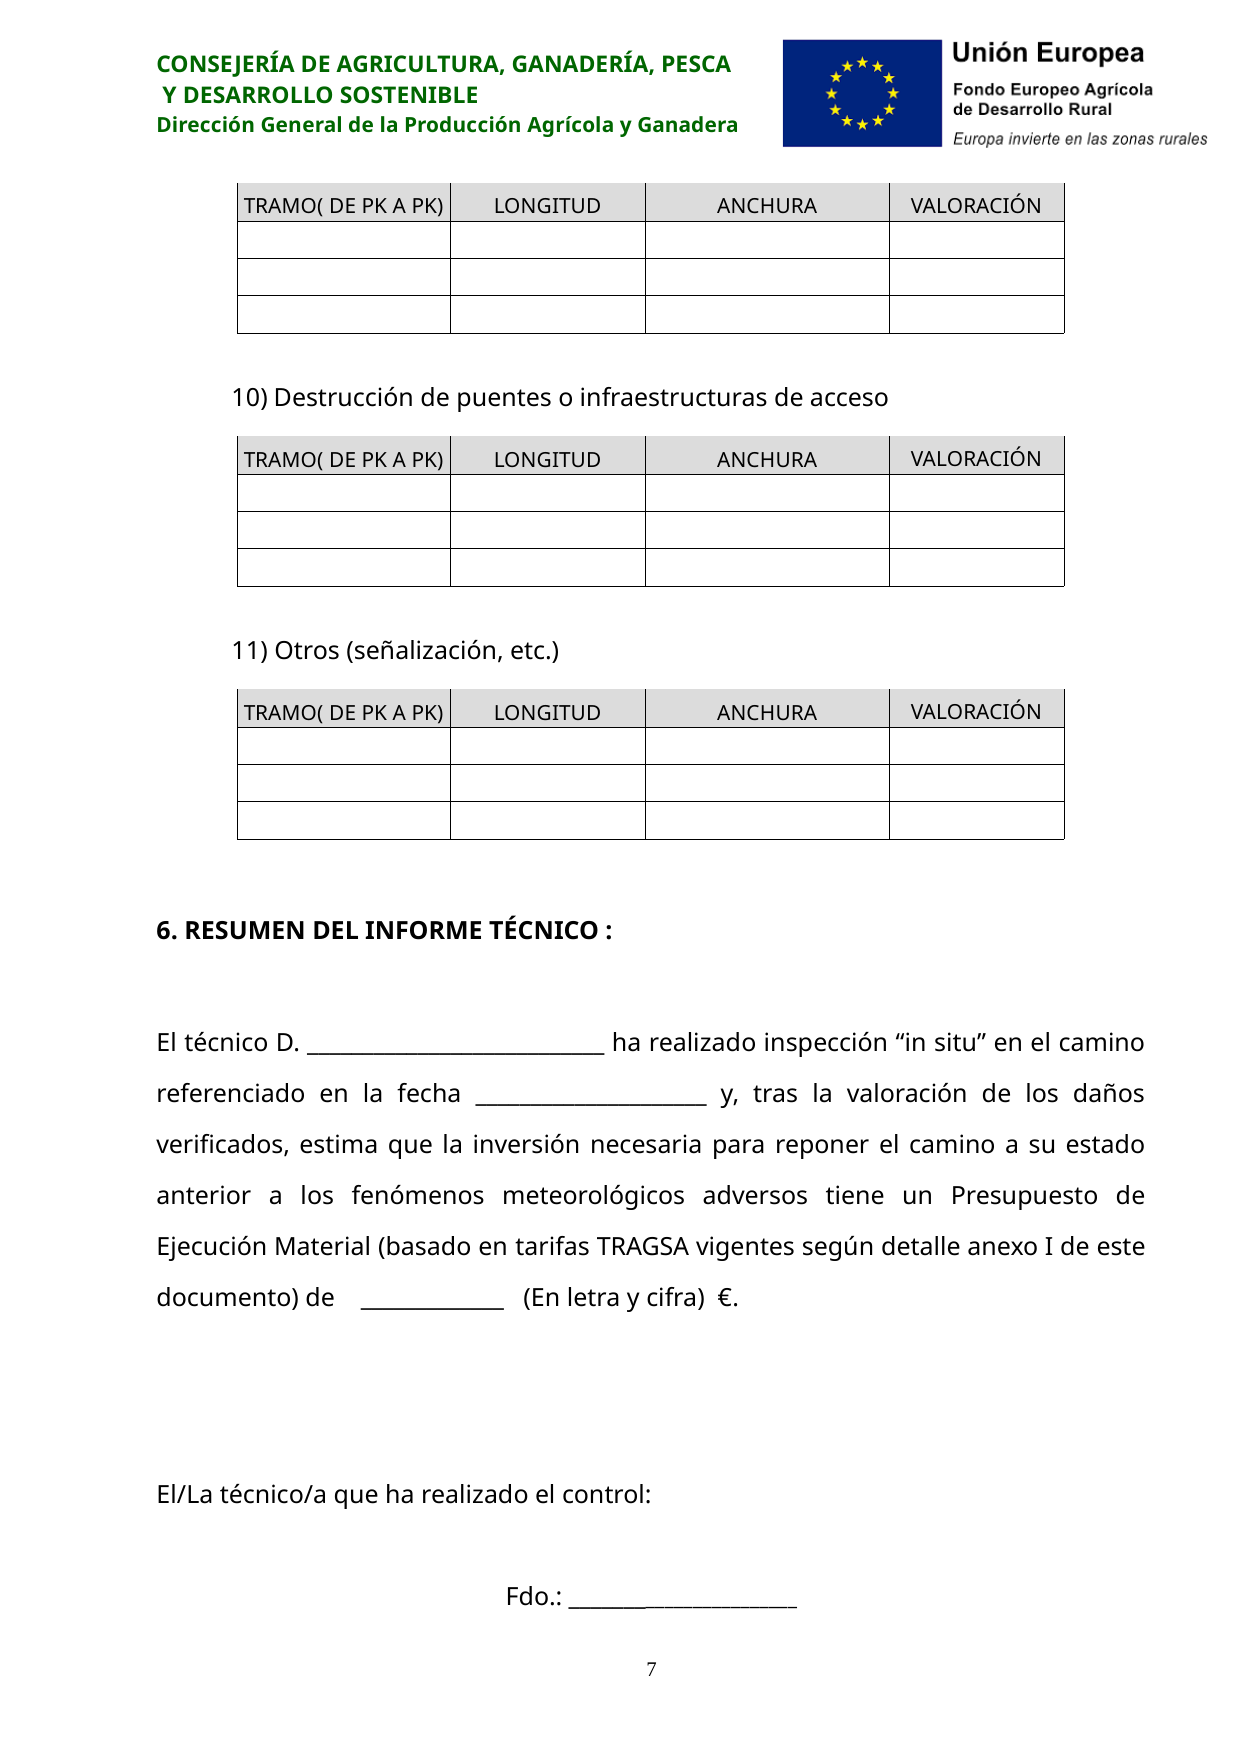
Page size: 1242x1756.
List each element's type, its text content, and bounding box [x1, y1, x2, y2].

table_cell [890, 549, 1064, 586]
table_cell [890, 296, 1064, 332]
table_cell [238, 549, 450, 586]
text Fdo.: _______________________ [156, 1579, 1146, 1613]
table_cell [890, 512, 1064, 548]
table_cell [890, 765, 1064, 801]
table_cell [646, 802, 889, 839]
table_cell [890, 475, 1064, 511]
list Otros (señalización, etc.) [194, 637, 1139, 665]
table_cell [451, 728, 645, 764]
table_header ANCHURA [646, 183, 889, 221]
table_cell [890, 259, 1064, 295]
table_header LONGITUD [451, 183, 645, 221]
table_header VALORACIÓN [890, 183, 1064, 221]
table_cell [451, 765, 645, 801]
table_cell [890, 222, 1064, 258]
table_cell [646, 296, 889, 332]
table_cell [646, 728, 889, 764]
table_cell [646, 259, 889, 295]
table_header TRAMO( DE PK A PK) [238, 183, 450, 221]
table_header LONGITUD [451, 436, 645, 474]
table_cell [646, 512, 889, 548]
table_cell [238, 728, 450, 764]
table_cell [451, 475, 645, 511]
table_header ANCHURA [646, 436, 889, 474]
table_cell [890, 728, 1064, 764]
text El técnico D. ___________________________ ha realizado inspección “in situ” en el camino referenciado en la fecha _____________________ y, tras la valoración de los daños verificados, estima que la inversión necesaria para reponer el camino a su estado anterior a los fenómenos meteorológicos adversos tiene un Presupuesto de Ejecución Material (basado en tarifas TRAGSA vigentes según detalle anexo I de este documento) de _____________ (En letra y cifra) €. [156, 1025, 1146, 1314]
text El/La técnico/a que ha realizado el control: [156, 1477, 1146, 1511]
table_header VALORACIÓN [890, 689, 1064, 727]
table_header VALORACIÓN [890, 436, 1064, 474]
table_cell [451, 222, 645, 258]
table_cell [451, 802, 645, 839]
picture [782, 37, 1216, 156]
table_cell [646, 475, 889, 511]
table_cell [451, 259, 645, 295]
table_cell [451, 512, 645, 548]
table_cell [238, 765, 450, 801]
table_cell [238, 296, 450, 332]
table_cell [451, 296, 645, 332]
table_header LONGITUD [451, 689, 645, 727]
table_cell [646, 765, 889, 801]
table_cell [238, 475, 450, 511]
table_cell [238, 259, 450, 295]
table_cell [646, 549, 889, 586]
table_header TRAMO( DE PK A PK) [238, 689, 450, 727]
table_cell [238, 222, 450, 258]
table_cell [646, 222, 889, 258]
text 6. RESUMEN DEL INFORME TÉCNICO : [156, 913, 1146, 947]
table_header ANCHURA [646, 689, 889, 727]
table_header TRAMO( DE PK A PK) [238, 436, 450, 474]
list Destrucción de puentes o infraestructuras de acceso [194, 384, 1139, 412]
table_cell [238, 512, 450, 548]
table_cell [890, 802, 1064, 839]
table_cell [238, 802, 450, 839]
table_cell [451, 549, 645, 586]
